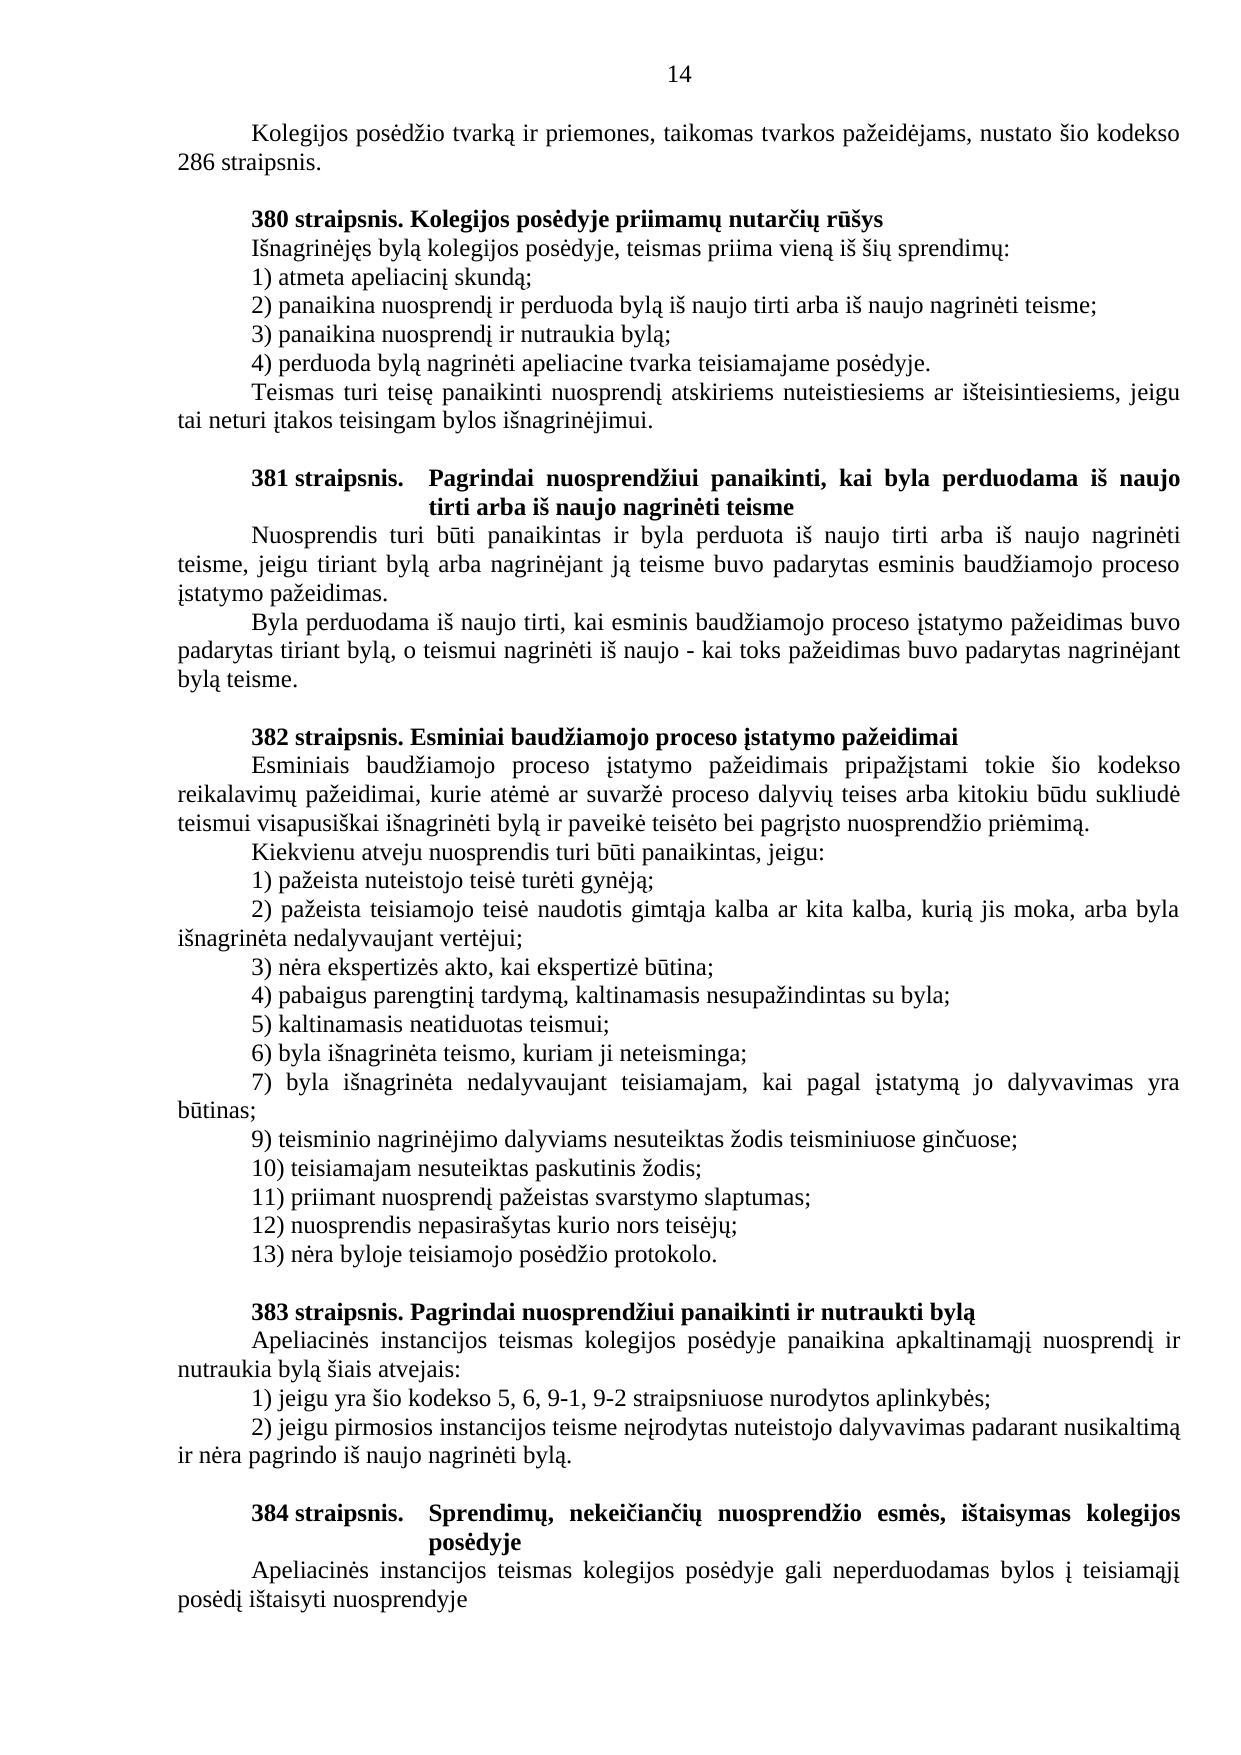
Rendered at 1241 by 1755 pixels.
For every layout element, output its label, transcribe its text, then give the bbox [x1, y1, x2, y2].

text Išnagrinėjęs bylą kolegijos posėdyje, teismas priima vieną iš šių sprendimų: [177, 233, 1181, 262]
text 4) perduoda bylą nagrinėti apeliacine tvarka teisiamajame posėdyje. [177, 348, 1181, 377]
text Teismas turi teisę panaikinti nuosprendį atskiriems nuteistiesiems ar išteisintiesiems, jeigu tai neturi įtakos teisingam bylos išnagrinėjimui. [177, 377, 1181, 434]
text 6) byla išnagrinėta teismo, kuriam ji neteisminga; [177, 1038, 1181, 1067]
text 5) kaltinamasis neatiduotas teismui; [177, 1009, 1181, 1038]
text 12) nuosprendis nepasirašytas kurio nors teisėjų; [177, 1211, 1181, 1239]
text Nuosprendis turi būti panaikintas ir byla perduota iš naujo tirti arba iš naujo nagrinėti teisme, jeigu tiriant bylą arba nagrinėjant ją teisme buvo padarytas esminis baudžiamojo proceso įstatymo pažeidimas. [177, 521, 1181, 607]
text Byla perduodama iš naujo tirti, kai esminis baudžiamojo proceso įstatymo pažeidimas buvo padarytas tiriant bylą, o teismui nagrinėti iš naujo - kai toks pažeidimas buvo padarytas nagrinėjant bylą teisme. [177, 607, 1181, 693]
text Kolegijos posėdžio tvarką ir priemones, taikomas tvarkos pažeidėjams, nustato šio kodekso 286 straipsnis. [177, 118, 1181, 176]
text Esminiais baudžiamojo proceso įstatymo pažeidimais pripažįstami tokie šio kodekso reikalavimų pažeidimai, kurie atėmė ar suvaržė proceso dalyvių teises arba kitokiu būdu sukliudė teismui visapusiškai išnagrinėti bylą ir paveikė teisėto bei pagrįsto nuosprendžio priėmimą. [177, 751, 1181, 837]
text 3) panaikina nuosprendį ir nutraukia bylą; [177, 319, 1181, 348]
text 2) pažeista teisiamojo teisė naudotis gimtąja kalba ar kita kalba, kurią jis moka, arba byla išnagrinėta nedalyvaujant vertėjui; [177, 894, 1181, 952]
text 382 straipsnis. Esminiai baudžiamojo proceso įstatymo pažeidimai [177, 722, 1181, 751]
text Kiekvienu atveju nuosprendis turi būti panaikintas, jeigu: [177, 837, 1181, 866]
text Apeliacinės instancijos teismas kolegijos posėdyje panaikina apkaltinamąjį nuosprendį ir nutraukia bylą šiais atvejais: [177, 1326, 1181, 1383]
text 1) jeigu yra šio kodekso 5, 6, 9-1, 9-2 straipsniuose nurodytos aplinkybės; [177, 1383, 1181, 1412]
text 7) byla išnagrinėta nedalyvaujant teisiamajam, kai pagal įstatymą jo dalyvavimas yra būtinas; [177, 1067, 1181, 1124]
text 381 straipsnis. Pagrindai nuosprendžiui panaikinti, kai byla perduodama iš naujo tirti arba iš naujo nagrinėti teisme [251, 463, 1181, 521]
text Apeliacinės instancijos teismas kolegijos posėdyje gali neperduodamas bylos į teisiamąjį posėdį ištaisyti nuosprendyje [177, 1556, 1181, 1613]
text 384 straipsnis. Sprendimų, nekeičiančių nuosprendžio esmės, ištaisymas kolegijos posėdyje [251, 1498, 1181, 1556]
text 2) panaikina nuosprendį ir perduoda bylą iš naujo tirti arba iš naujo nagrinėti teisme; [177, 291, 1181, 319]
text 13) nėra byloje teisiamojo posėdžio protokolo. [177, 1239, 1181, 1268]
text 10) teisiamajam nesuteiktas paskutinis žodis; [177, 1153, 1181, 1182]
text 1) atmeta apeliacinį skundą; [177, 262, 1181, 291]
text 4) pabaigus parengtinį tardymą, kaltinamasis nesupažindintas su byla; [177, 981, 1181, 1009]
text 9) teisminio nagrinėjimo dalyviams nesuteiktas žodis teisminiuose ginčuose; [177, 1124, 1181, 1153]
text 380 straipsnis. Kolegijos posėdyje priimamų nutarčių rūšys [177, 204, 1181, 233]
text 3) nėra ekspertizės akto, kai ekspertizė būtina; [177, 952, 1181, 981]
text 2) jeigu pirmosios instancijos teisme neįrodytas nuteistojo dalyvavimas padarant nusikaltimą ir nėra pagrindo iš naujo nagrinėti bylą. [177, 1412, 1181, 1469]
text 383 straipsnis. Pagrindai nuosprendžiui panaikinti ir nutraukti bylą [177, 1297, 1181, 1326]
text 1) pažeista nuteistojo teisė turėti gynėją; [177, 866, 1181, 894]
text 11) priimant nuosprendį pažeistas svarstymo slaptumas; [177, 1182, 1181, 1211]
